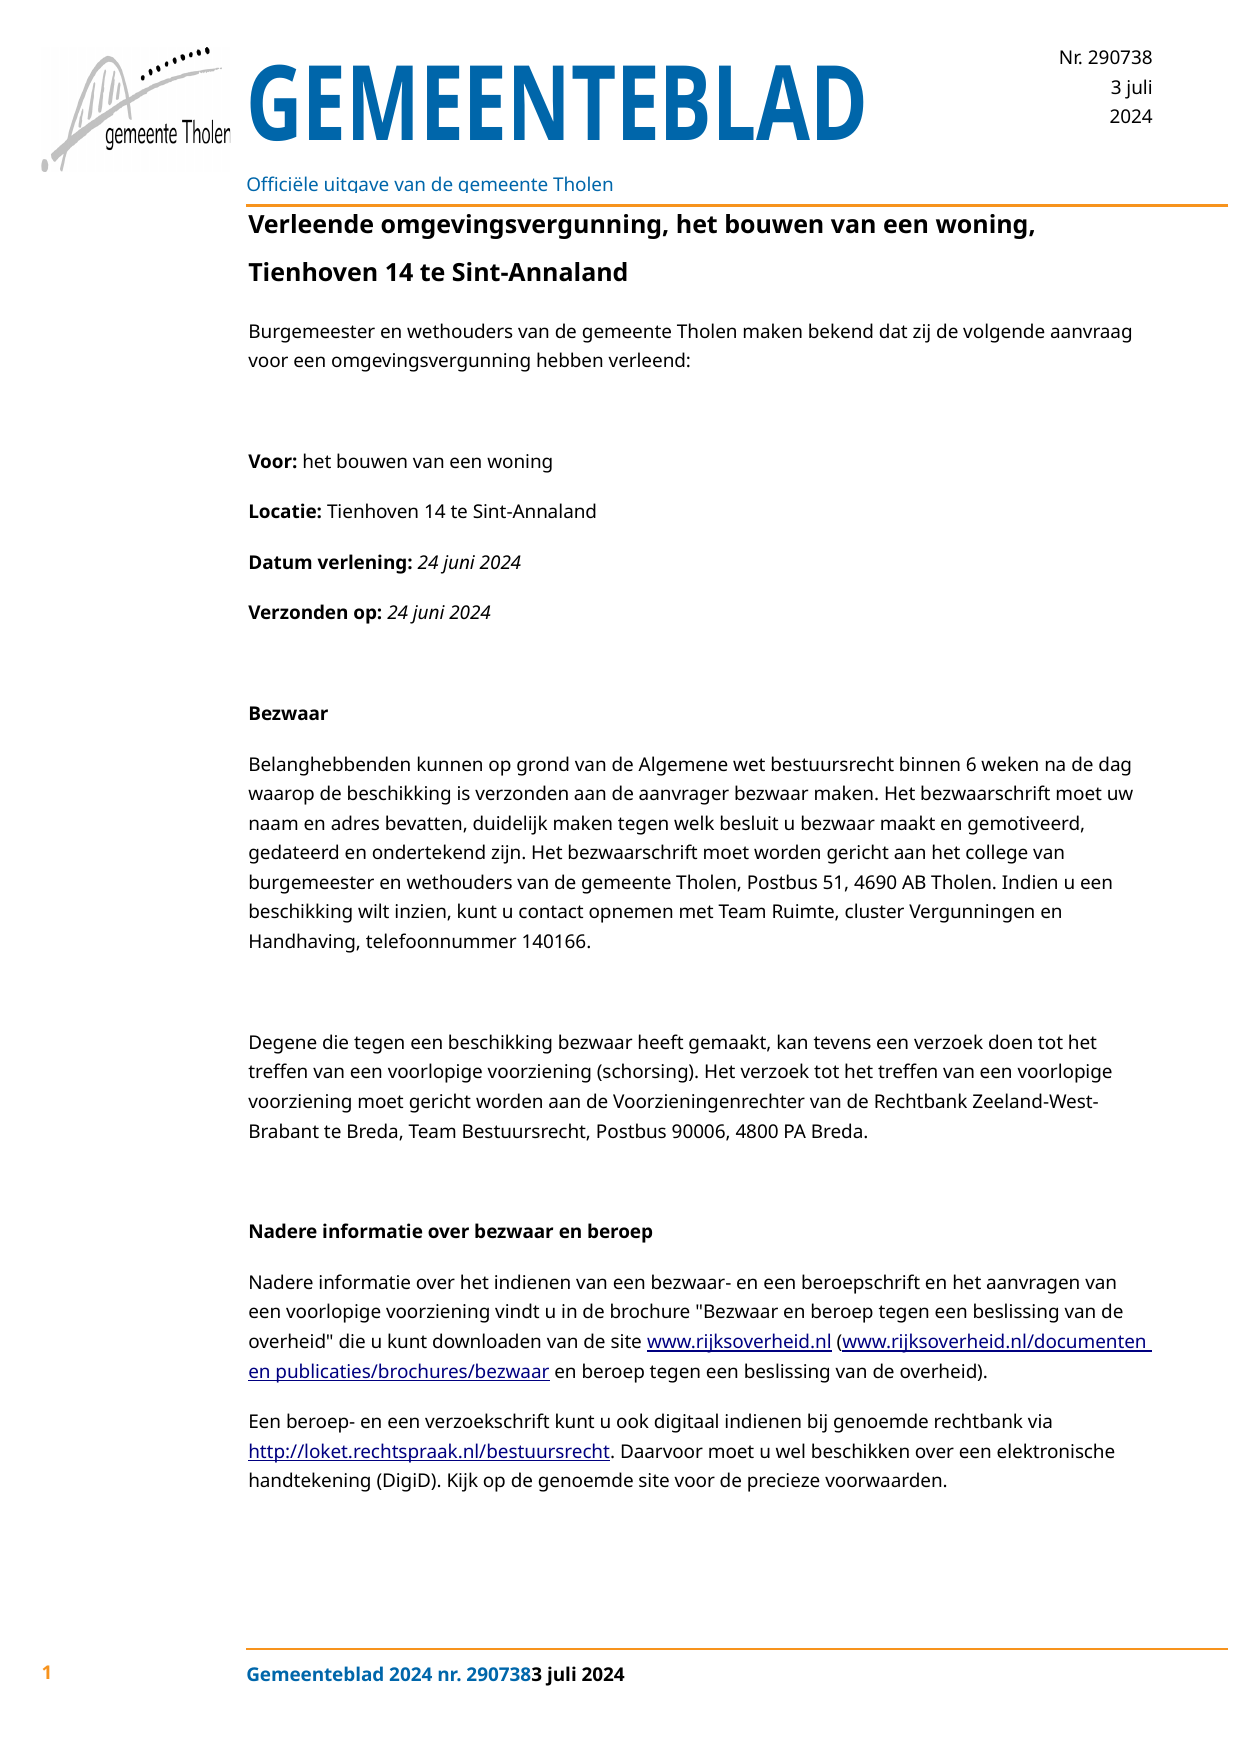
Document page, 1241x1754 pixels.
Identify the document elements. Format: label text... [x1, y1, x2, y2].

picture [41, 47, 231, 172]
text Een beroep- en een verzoekschrift kunt u ook digitaal indienen bij genoemde rechtbank via http://loket.rechtspraak.nl/bestuursrecht. Daarvoor moet u wel beschikken over een elektronische handtekening (DigiD). Kijk op de genoemde site voor de precieze voorwaarden. [248, 1408, 1152, 1493]
text Nadere informatie over bezwaar en beroep [248, 1219, 1152, 1244]
text Verleende omgevingsvergunning, het bouwen van een woning, Tienhoven 14 te Sint-Annaland [248, 207, 1152, 288]
text Voor: het bouwen van een woning [248, 448, 1152, 474]
text Degene die tegen een beschikking bezwaar heeft gemaakt, kan tevens een verzoek doen tot het treffen van een voorlopige voorziening (schorsing). Het verzoek tot het treffen van een voorlopige voorziening moet gericht worden aan de Voorzieningenrechter van de Rechtbank Zeeland-West-Brabant te Breda, Team Bestuursrecht, Postbus 90006, 4800 PA Breda. [248, 1029, 1152, 1144]
text Nadere informatie over het indienen van een bezwaar- en een beroepschrift en het aanvragen van een voorlopige voorziening vindt u in de brochure "Bezwaar en beroep tegen een beslissing van de overheid" die u kunt downloaden van de site www.rijksoverheid.nl (www.rijksoverheid.nl/documenten en publicaties/brochures/bezwaar en beroep tegen een beslissing van de overheid). [248, 1269, 1152, 1384]
text Belanghebbenden kunnen op grond van de Algemene wet bestuursrecht binnen 6 weken na de dag waarop de beschikking is verzonden aan de aanvrager bezwaar maken. Het bezwaarschrift moet uw naam en adres bevatten, duidelijk maken tegen welk besluit u bezwaar maakt en gemotiveerd, gedateerd en ondertekend zijn. Het bezwaarschrift moet worden gericht aan het college van burgemeester en wethouders van de gemeente Tholen, Postbus 51, 4690 AB Tholen. Indien u een beschikking wilt inzien, kunt u contact opnemen met Team Ruimte, cluster Vergunningen en Handhaving, telefoonnummer 140166. [248, 751, 1152, 954]
text Burgemeester en wethouders van de gemeente Tholen maken bekend dat zij de volgende aanvraag voor een omgevingsvergunning hebben verleend: [248, 318, 1152, 373]
text Verzonden op: 24 juni 2024 [248, 599, 1152, 625]
text Datum verlening: 24 juni 2024 [248, 549, 1152, 575]
text Locatie: Tienhoven 14 te Sint-Annaland [248, 499, 1152, 524]
text Bezwaar [248, 700, 1152, 726]
